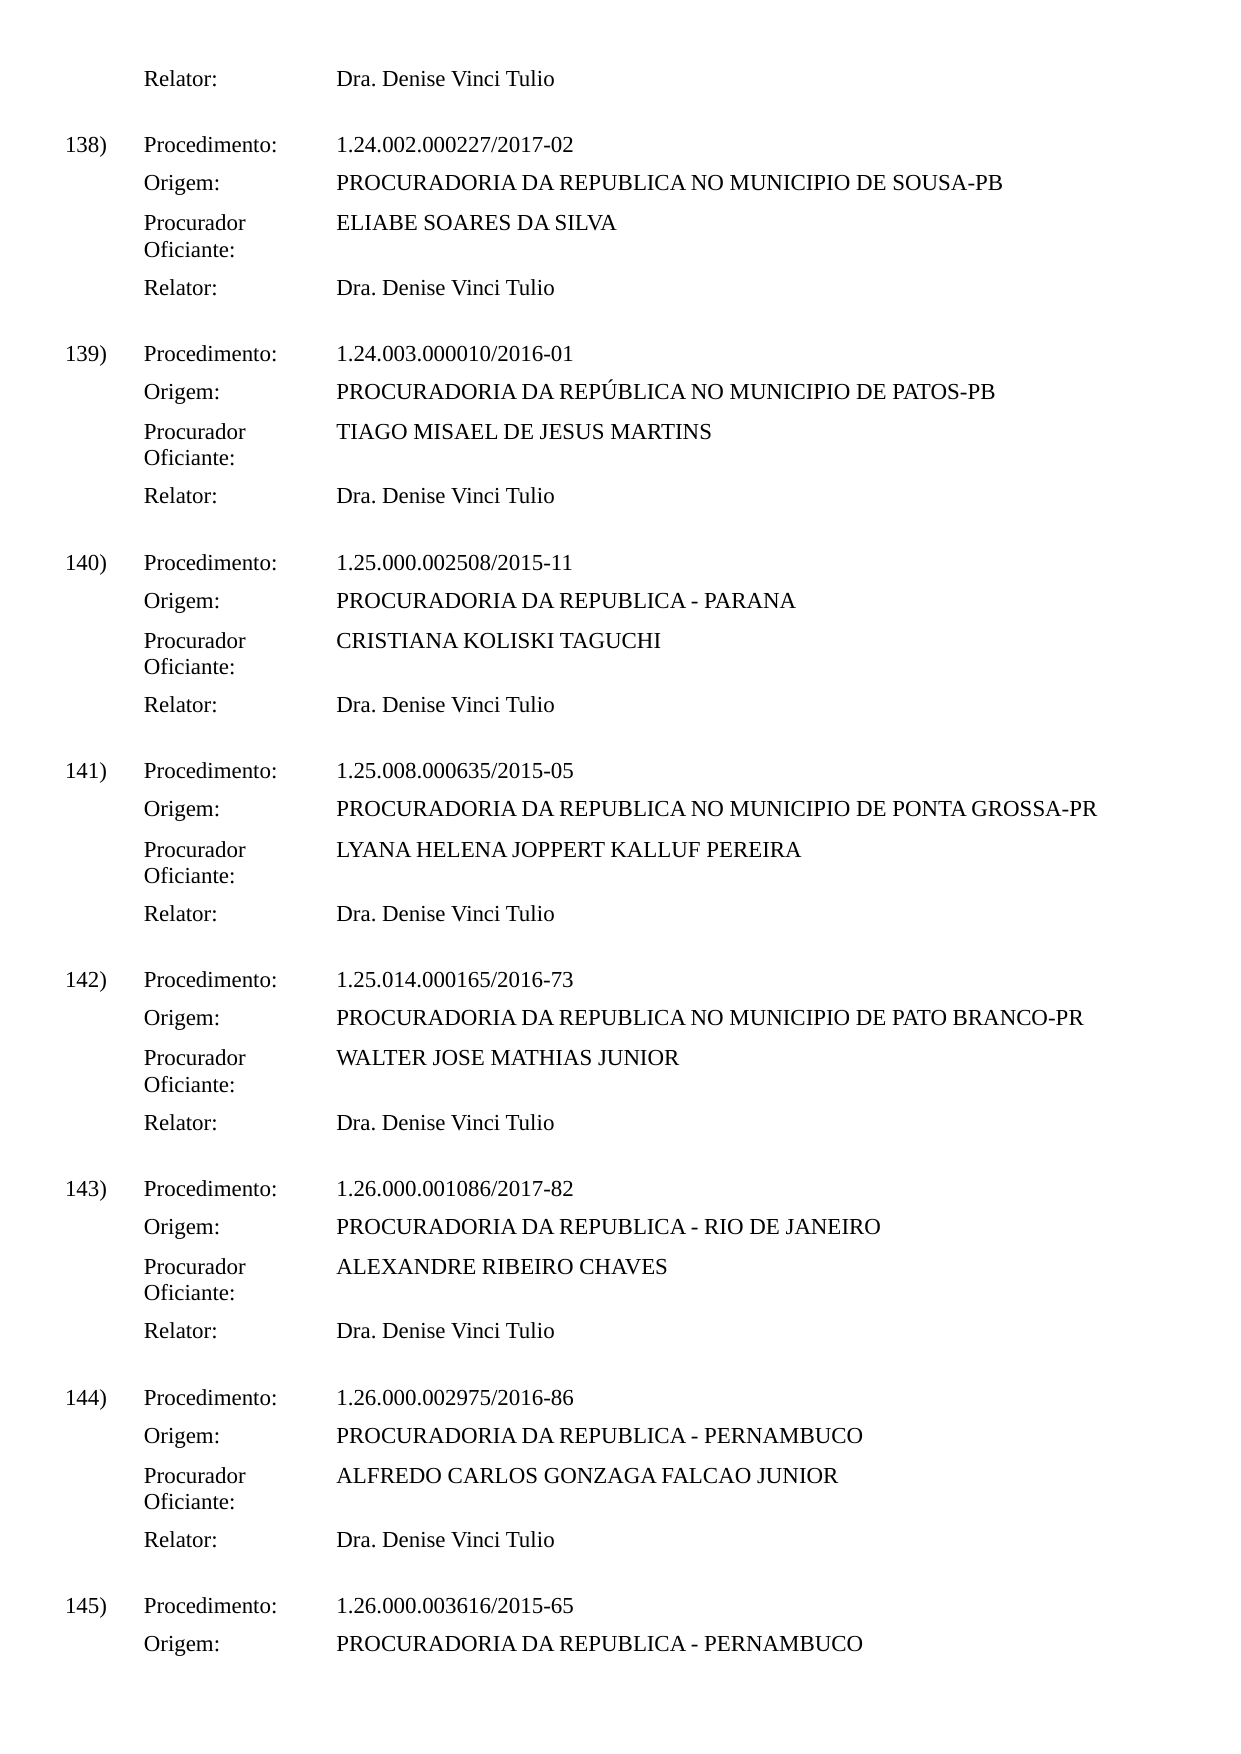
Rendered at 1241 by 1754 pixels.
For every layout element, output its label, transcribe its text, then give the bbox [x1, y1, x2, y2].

table_cell ELIABE SOARES DA SILVA [330, 204, 1181, 268]
table_header 144) [59, 1378, 138, 1416]
table_cell [59, 581, 138, 621]
table_cell Procurador Oficiante: [138, 413, 330, 477]
table_header 139) [59, 334, 138, 372]
table_header 145) [59, 1587, 138, 1625]
table_cell Dra. Denise Vinci Tulio [330, 1103, 1179, 1143]
table_cell [59, 477, 138, 517]
table_cell [59, 999, 138, 1039]
table_cell TIAGO MISAEL DE JESUS MARTINS [330, 413, 1181, 477]
table_cell LYANA HELENA JOPPERT KALLUF PEREIRA [330, 830, 1181, 894]
table_cell [59, 1103, 138, 1143]
table_cell [59, 830, 138, 894]
table_header 1.24.003.000010/2016-01 [330, 334, 1181, 372]
table_cell PROCURADORIA DA REPUBLICA NO MUNICIPIO DE SOUSA-PB [330, 164, 1181, 204]
table_cell [59, 59, 138, 99]
table_header 1.26.000.003616/2015-65 [330, 1587, 1181, 1625]
table_cell Dra. Denise Vinci Tulio [330, 477, 1181, 517]
table_cell [59, 1248, 138, 1312]
table_header 138) [59, 126, 138, 163]
table_cell Relator: [138, 268, 330, 308]
table_cell PROCURADORIA DA REPUBLICA - RIO DE JANEIRO [330, 1207, 1181, 1247]
table_cell Origem: [138, 1416, 330, 1456]
table_cell [59, 268, 138, 308]
table_cell [59, 1207, 138, 1247]
table_cell Relator: [138, 477, 330, 517]
table_header Procedimento: [138, 126, 330, 163]
table_cell CRISTIANA KOLISKI TAGUCHI [330, 621, 1181, 685]
table_cell Dra. Denise Vinci Tulio [330, 59, 1181, 99]
table_header 1.25.014.000165/2016-73 [330, 961, 1179, 998]
table_cell Procurador Oficiante: [138, 830, 330, 894]
table_cell [59, 1312, 138, 1352]
table_cell [59, 621, 138, 685]
table_cell Procurador Oficiante: [138, 1248, 330, 1312]
table_cell [59, 164, 138, 204]
table_cell [59, 1416, 138, 1456]
table_cell [59, 1625, 138, 1665]
table_cell [59, 1520, 138, 1561]
table_cell ALEXANDRE RIBEIRO CHAVES [330, 1248, 1181, 1312]
table_cell [59, 372, 138, 412]
table_cell Procurador Oficiante: [138, 1456, 330, 1520]
table_header Procedimento: [138, 1587, 330, 1625]
table_cell [59, 685, 138, 726]
table_header 1.26.000.001086/2017-82 [330, 1169, 1181, 1207]
table_header 143) [59, 1169, 138, 1207]
table_header 1.25.000.002508/2015-11 [330, 543, 1181, 581]
table_cell PROCURADORIA DA REPUBLICA NO MUNICIPIO DE PATO BRANCO-PR [330, 999, 1179, 1039]
table_header 142) [59, 961, 138, 998]
table_cell PROCURADORIA DA REPÚBLICA NO MUNICIPIO DE PATOS-PB [330, 372, 1181, 412]
table_header Procedimento: [138, 543, 330, 581]
table_cell Origem: [138, 1625, 330, 1665]
table_cell Origem: [138, 790, 330, 830]
table_cell Dra. Denise Vinci Tulio [330, 1520, 1181, 1561]
table_cell WALTER JOSE MATHIAS JUNIOR [330, 1039, 1179, 1103]
table_cell Procurador Oficiante: [138, 1039, 330, 1103]
table_cell [59, 790, 138, 830]
table_header 141) [59, 752, 138, 790]
table_cell Relator: [138, 59, 330, 99]
table_cell [59, 1456, 138, 1520]
table_header Procedimento: [138, 961, 330, 998]
table_cell Procurador Oficiante: [138, 621, 330, 685]
table_cell Origem: [138, 581, 330, 621]
table_cell Origem: [138, 1207, 330, 1247]
table_cell [59, 894, 138, 934]
table_cell Dra. Denise Vinci Tulio [330, 685, 1181, 726]
table_header 140) [59, 543, 138, 581]
table_cell ALFREDO CARLOS GONZAGA FALCAO JUNIOR [330, 1456, 1181, 1520]
table_cell Relator: [138, 1520, 330, 1561]
table_cell Procurador Oficiante: [138, 204, 330, 268]
table_cell Origem: [138, 372, 330, 412]
table_cell PROCURADORIA DA REPUBLICA - PARANA [330, 581, 1181, 621]
table_cell Dra. Denise Vinci Tulio [330, 268, 1181, 308]
table_cell Relator: [138, 1103, 330, 1143]
table_header 1.25.008.000635/2015-05 [330, 752, 1181, 790]
table_header Procedimento: [138, 334, 330, 372]
table_cell Relator: [138, 1312, 330, 1352]
table_header Procedimento: [138, 1378, 330, 1416]
table_cell Origem: [138, 164, 330, 204]
table_cell Relator: [138, 685, 330, 726]
table_header 1.26.000.002975/2016-86 [330, 1378, 1181, 1416]
table_cell [59, 413, 138, 477]
table_cell PROCURADORIA DA REPUBLICA - PERNAMBUCO [330, 1625, 1181, 1665]
table_cell PROCURADORIA DA REPUBLICA - PERNAMBUCO [330, 1416, 1181, 1456]
table_cell Origem: [138, 999, 330, 1039]
table_cell Relator: [138, 894, 330, 934]
table_cell Dra. Denise Vinci Tulio [330, 1312, 1181, 1352]
table_cell [59, 1039, 138, 1103]
table_header Procedimento: [138, 1169, 330, 1207]
table_cell PROCURADORIA DA REPUBLICA NO MUNICIPIO DE PONTA GROSSA-PR [330, 790, 1181, 830]
table_cell Dra. Denise Vinci Tulio [330, 894, 1181, 934]
table_cell [59, 204, 138, 268]
table_header 1.24.002.000227/2017-02 [330, 126, 1181, 163]
table_header Procedimento: [138, 752, 330, 790]
